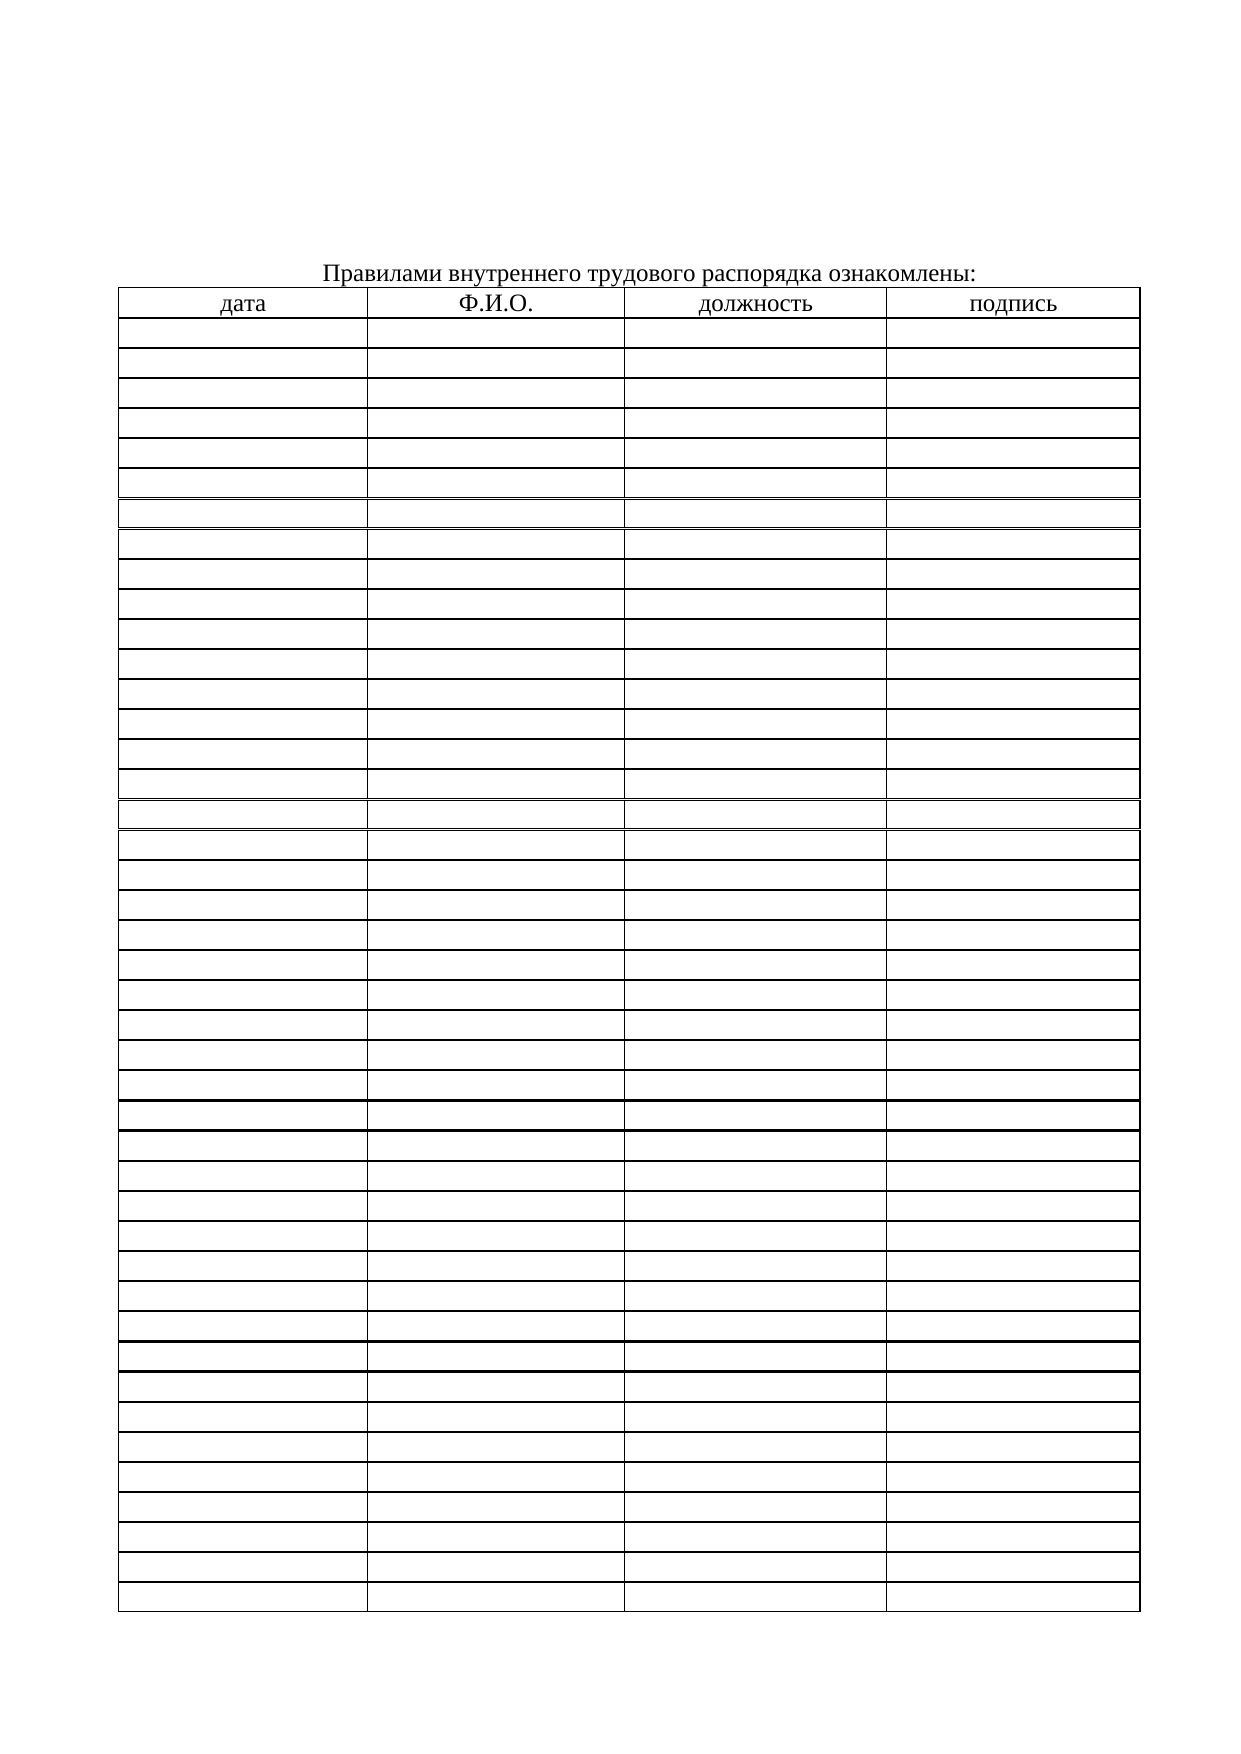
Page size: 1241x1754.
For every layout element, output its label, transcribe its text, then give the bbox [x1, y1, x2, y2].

table_cell [119, 1373, 367, 1401]
table_cell [119, 379, 367, 407]
table_cell [368, 1041, 624, 1069]
table_cell [119, 831, 367, 859]
table_cell [119, 1433, 367, 1461]
table_cell [887, 1403, 1139, 1431]
table_cell [119, 1162, 367, 1190]
table_cell [887, 1523, 1139, 1551]
table_cell [368, 1011, 624, 1039]
table_cell [625, 1041, 886, 1069]
table_cell [119, 349, 367, 377]
table_cell [625, 831, 886, 859]
table_cell [368, 379, 624, 407]
table_cell [887, 1493, 1139, 1521]
table_cell [887, 1373, 1139, 1401]
table_header Ф.И.О. [368, 288, 624, 317]
table_cell [887, 770, 1139, 798]
table_cell [368, 1343, 624, 1370]
table_cell [119, 861, 367, 889]
table_cell [625, 1523, 886, 1551]
table_header должность [625, 288, 886, 317]
table_cell [887, 1282, 1139, 1310]
table_cell [368, 1493, 624, 1521]
table_cell [368, 1132, 624, 1160]
table_cell [887, 1252, 1139, 1280]
table_cell [625, 319, 886, 347]
table_cell [119, 1553, 367, 1581]
table_cell [887, 409, 1139, 437]
table_cell [887, 1102, 1139, 1129]
table_cell [368, 770, 624, 798]
table_cell [119, 620, 367, 648]
table_cell [368, 1463, 624, 1491]
table_cell [119, 981, 367, 1009]
text Правилами внутреннего трудового распорядка ознакомлены: [177, 258, 1122, 287]
table_cell [625, 801, 886, 828]
table_cell [119, 921, 367, 949]
table_cell [625, 1433, 886, 1461]
table_cell [119, 590, 367, 618]
table_cell [625, 770, 886, 798]
table_cell [119, 1282, 367, 1310]
table_cell [625, 409, 886, 437]
table_cell [119, 1071, 367, 1099]
table_cell [887, 951, 1139, 979]
table_cell [119, 500, 367, 527]
table_cell [368, 1252, 624, 1280]
table_cell [119, 409, 367, 437]
table_cell [625, 500, 886, 527]
table_cell [119, 740, 367, 768]
table_cell [368, 1583, 624, 1611]
table_cell [887, 680, 1139, 708]
table_cell [119, 1312, 367, 1340]
table_cell [368, 349, 624, 377]
table_cell [887, 891, 1139, 919]
table_cell [368, 1192, 624, 1220]
table_cell [625, 680, 886, 708]
table_cell [625, 1343, 886, 1370]
table_cell [625, 590, 886, 618]
table_cell [119, 891, 367, 919]
table_cell [625, 891, 886, 919]
table_cell [368, 801, 624, 828]
table_cell [119, 650, 367, 678]
table_cell [368, 921, 624, 949]
table_cell [887, 921, 1139, 949]
table_cell [368, 1071, 624, 1099]
table_cell [368, 861, 624, 889]
table_cell [887, 861, 1139, 889]
table_cell [368, 590, 624, 618]
table_cell [625, 1403, 886, 1431]
table_cell [625, 1373, 886, 1401]
table_cell [119, 1463, 367, 1491]
table_cell [887, 1312, 1139, 1340]
table_cell [368, 951, 624, 979]
table_cell [119, 801, 367, 828]
table_cell [119, 1192, 367, 1220]
table_cell [887, 801, 1139, 828]
table_cell [368, 319, 624, 347]
table_cell [625, 1282, 886, 1310]
table_cell [119, 1132, 367, 1160]
table_cell [625, 1192, 886, 1220]
table_cell [119, 951, 367, 979]
table_cell [887, 1041, 1139, 1069]
table_cell [625, 1312, 886, 1340]
table_cell [119, 1403, 367, 1431]
table_cell [119, 1041, 367, 1069]
table_cell [368, 1282, 624, 1310]
table_cell [368, 500, 624, 527]
table_cell [368, 409, 624, 437]
table_cell [887, 1162, 1139, 1190]
table_cell [119, 1102, 367, 1129]
table_cell [625, 1222, 886, 1250]
table_cell [625, 981, 886, 1009]
table_cell [368, 1222, 624, 1250]
table_cell [625, 620, 886, 648]
table_cell [887, 500, 1139, 527]
table_cell [625, 469, 886, 497]
table_cell [887, 439, 1139, 467]
table_cell [119, 1222, 367, 1250]
table_cell [625, 650, 886, 678]
table_cell [625, 1252, 886, 1280]
table_cell [625, 560, 886, 588]
table_cell [119, 530, 367, 558]
table_cell [119, 439, 367, 467]
table_cell [887, 1463, 1139, 1491]
table_cell [119, 1011, 367, 1039]
table_cell [368, 1553, 624, 1581]
table_cell [119, 710, 367, 738]
table_cell [119, 560, 367, 588]
table_cell [119, 319, 367, 347]
table_cell [625, 439, 886, 467]
table_cell [887, 469, 1139, 497]
table_cell [625, 1132, 886, 1160]
table_cell [887, 379, 1139, 407]
table_cell [119, 1343, 367, 1370]
table_cell [368, 710, 624, 738]
table_cell [887, 349, 1139, 377]
table_cell [368, 680, 624, 708]
table_cell [887, 831, 1139, 859]
table_cell [625, 1553, 886, 1581]
table_cell [625, 1102, 886, 1129]
table_cell [368, 1523, 624, 1551]
table_cell [368, 831, 624, 859]
table_cell [368, 740, 624, 768]
table_cell [887, 1222, 1139, 1250]
table_cell [625, 530, 886, 558]
table_cell [887, 1192, 1139, 1220]
table_cell [119, 770, 367, 798]
table_cell [119, 1583, 367, 1611]
table_cell [625, 921, 886, 949]
table_cell [887, 620, 1139, 648]
table_cell [887, 710, 1139, 738]
table_cell [368, 891, 624, 919]
table_cell [368, 1403, 624, 1431]
table_cell [887, 530, 1139, 558]
table_cell [368, 530, 624, 558]
table_cell [119, 680, 367, 708]
table_cell [887, 1433, 1139, 1461]
table_cell [887, 1011, 1139, 1039]
table_cell [625, 1162, 886, 1190]
table_cell [368, 469, 624, 497]
table_cell [887, 981, 1139, 1009]
table_cell [368, 1433, 624, 1461]
table_cell [119, 1523, 367, 1551]
table_cell [887, 319, 1139, 347]
table_cell [625, 951, 886, 979]
table_cell [625, 379, 886, 407]
table_cell [368, 650, 624, 678]
table_cell [368, 1373, 624, 1401]
table_cell [368, 439, 624, 467]
table_cell [887, 1343, 1139, 1370]
table_header дата [119, 288, 367, 317]
table_cell [887, 560, 1139, 588]
table_cell [887, 1132, 1139, 1160]
table_cell [368, 1162, 624, 1190]
table_header подпись [887, 288, 1139, 317]
table_cell [625, 740, 886, 768]
table_cell [887, 740, 1139, 768]
table_cell [887, 1583, 1139, 1611]
table_cell [887, 650, 1139, 678]
table_cell [625, 1071, 886, 1099]
table_cell [368, 981, 624, 1009]
table_cell [119, 1252, 367, 1280]
table_cell [887, 590, 1139, 618]
table_cell [625, 1583, 886, 1611]
table_cell [368, 620, 624, 648]
table_cell [119, 1493, 367, 1521]
table_cell [368, 1312, 624, 1340]
table_cell [625, 1011, 886, 1039]
table_cell [368, 560, 624, 588]
table_cell [625, 710, 886, 738]
table_cell [887, 1553, 1139, 1581]
table_cell [119, 469, 367, 497]
table_cell [625, 1493, 886, 1521]
table_cell [368, 1102, 624, 1129]
table_cell [625, 861, 886, 889]
table_cell [887, 1071, 1139, 1099]
table_cell [625, 349, 886, 377]
table_cell [625, 1463, 886, 1491]
